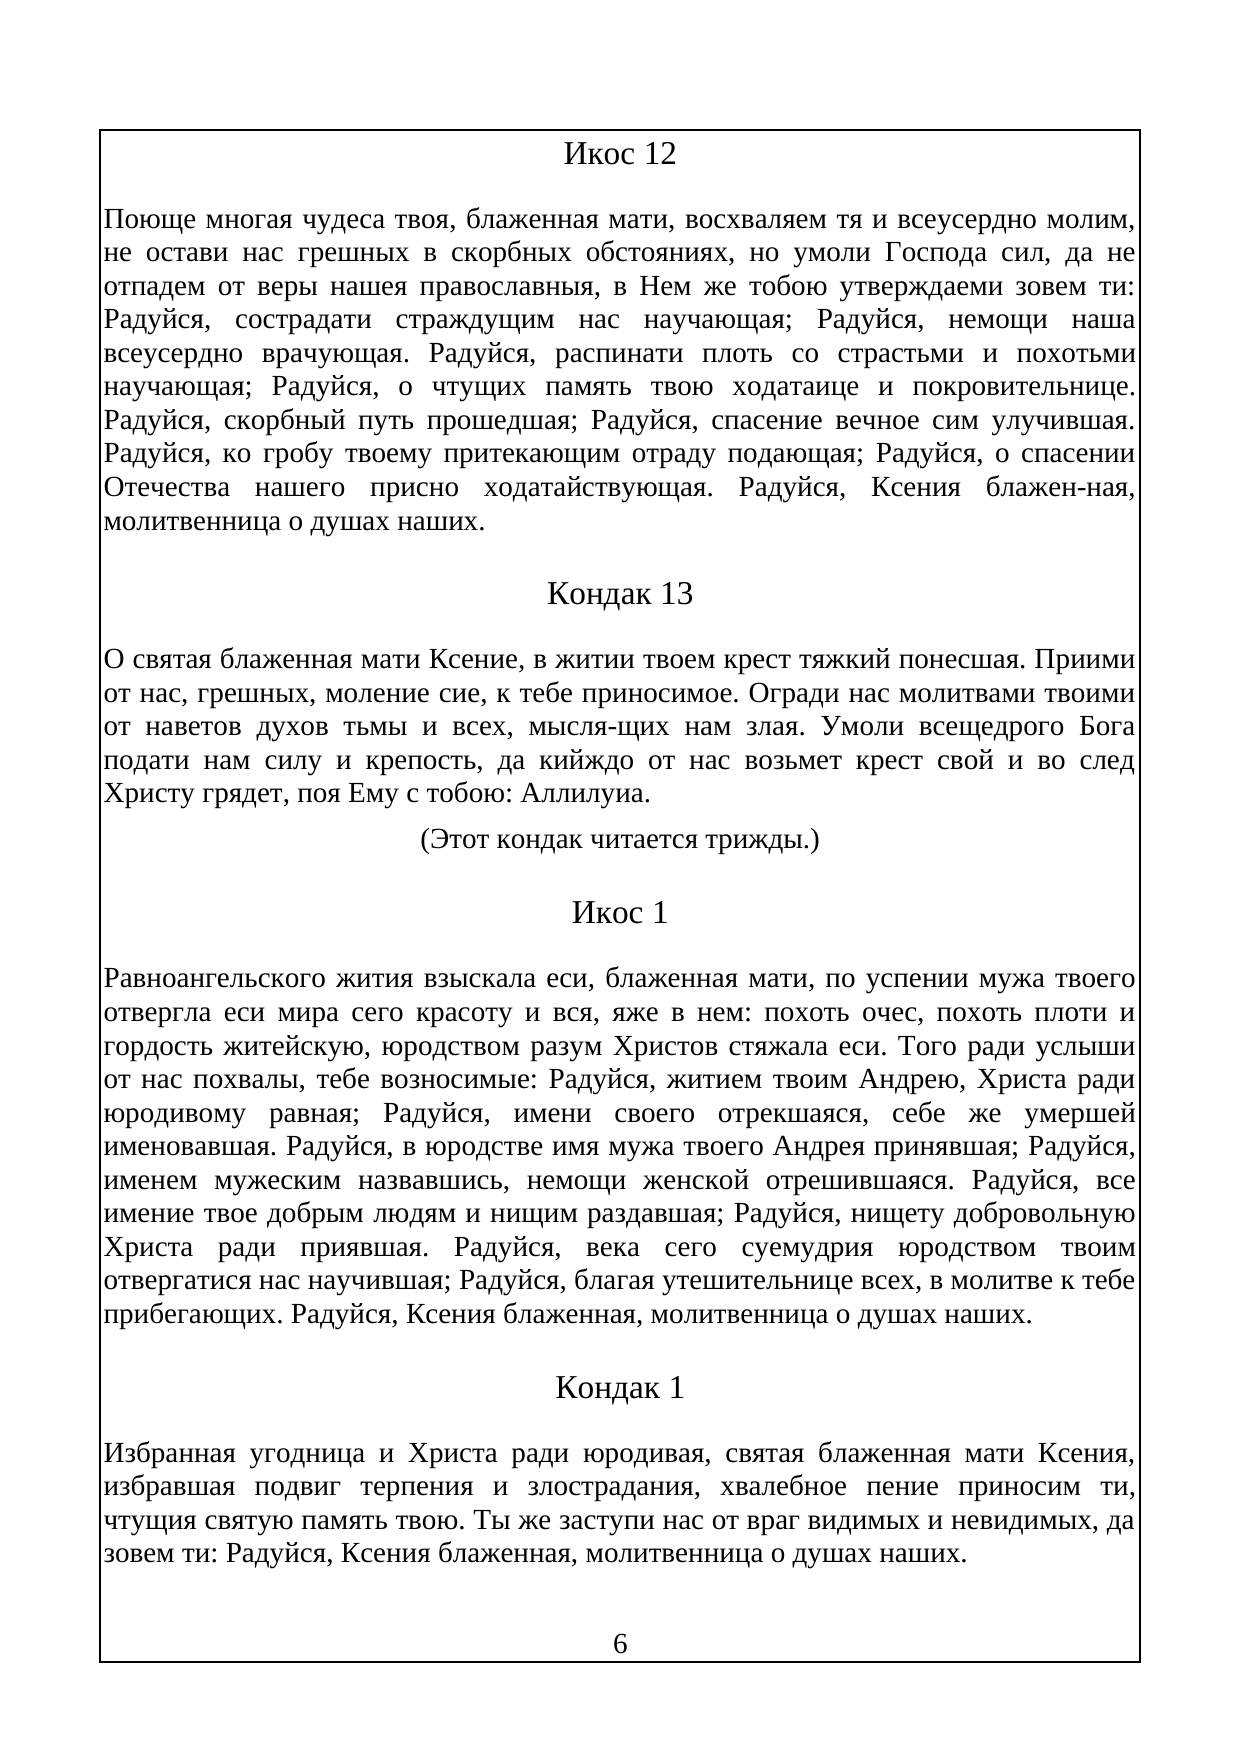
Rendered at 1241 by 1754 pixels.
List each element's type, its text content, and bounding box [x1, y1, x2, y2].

subtitle Кондак 1 [103, 1367, 1137, 1405]
text Поюще многая чудеса твоя, блаженная мати, восхваляем тя и всеусердно молим, не остави нас грешных в скорбных обстояниях, но умоли Господа сил, да не отпадем от веры нашея православныя, в Нем же тобою утверждаеми зовем ти: Радуйся, сострадати страждущим нас научающая; Радуйся, немощи наша всеусердно врачующая. Радуйся, распинати плоть со страстьми и похотьми научающая; Радуйся, о чтущих память твою ходатаице и покровительнице. Радуйся, скорбный путь прошедшая; Радуйся, спасение вечное сим улучившая. Радуйся, ко гробу твоему притекающим отраду подающая; Радуйся, о спасении Отечества нашего присно ходатайствующая. Радуйся, Ксения блажен-ная, молитвенница о душах наших. [103, 201, 1137, 536]
subtitle Кондак 13 [103, 574, 1137, 612]
text Равноангельского жития взыскала еси, блаженная мати, по успении мужа твоего отвергла еси мира сего красоту и вся, яже в нем: похоть очес, похоть плоти и гордость житейскую, юродством разум Христов стяжала еси. Того ради услыши от нас похвалы, тебе возносимые: Радуйся, житием твоим Андрею, Христа ради юродивому равная; Радуйся, имени своего отрекшаяся, себе же умершей именовавшая. Радуйся, в юродстве имя мужа твоего Андрея принявшая; Радуйся, именем мужеским назвавшись, немощи женской отрешившаяся. Радуйся, все имение твое добрым людям и нищим раздавшая; Радуйся, нищету добровольную Христа ради приявшая. Радуйся, века сего суемудрия юродством твоим отвергатися нас научившая; Радуйся, благая утешительнице всех, в молитве к тебе прибегающих. Радуйся, Ксения блаженная, молитвенница о душах наших. [103, 961, 1137, 1329]
text О святая блаженная мати Ксение, в житии твоем крест тяжкий понесшая. Приими от нас, грешных, моление сие, к тебе приносимое. Огради нас молитвами твоими от наветов духов тьмы и всех, мысля-щих нам злая. Умоли всещедрого Бога подати нам силу и крепость, да кийждо от нас возьмет крест свой и во след Христу грядет, поя Ему с тобою: Аллилуиа. [103, 641, 1137, 809]
text (Этот кондак читается трижды.) [103, 822, 1137, 855]
subtitle Икос 12 [103, 133, 1137, 171]
text Избранная угодница и Христа ради юродивая, святая блаженная мати Ксения, избравшая подвиг терпения и злострадания, хвалебное пение приносим ти, чтущия святую память твою. Ты же заступи нас от враг видимых и невидимых, да зовем ти: Радуйся, Ксения блаженная, молитвенница о душах наших. [103, 1435, 1137, 1569]
subtitle Икос 1 [103, 893, 1137, 931]
